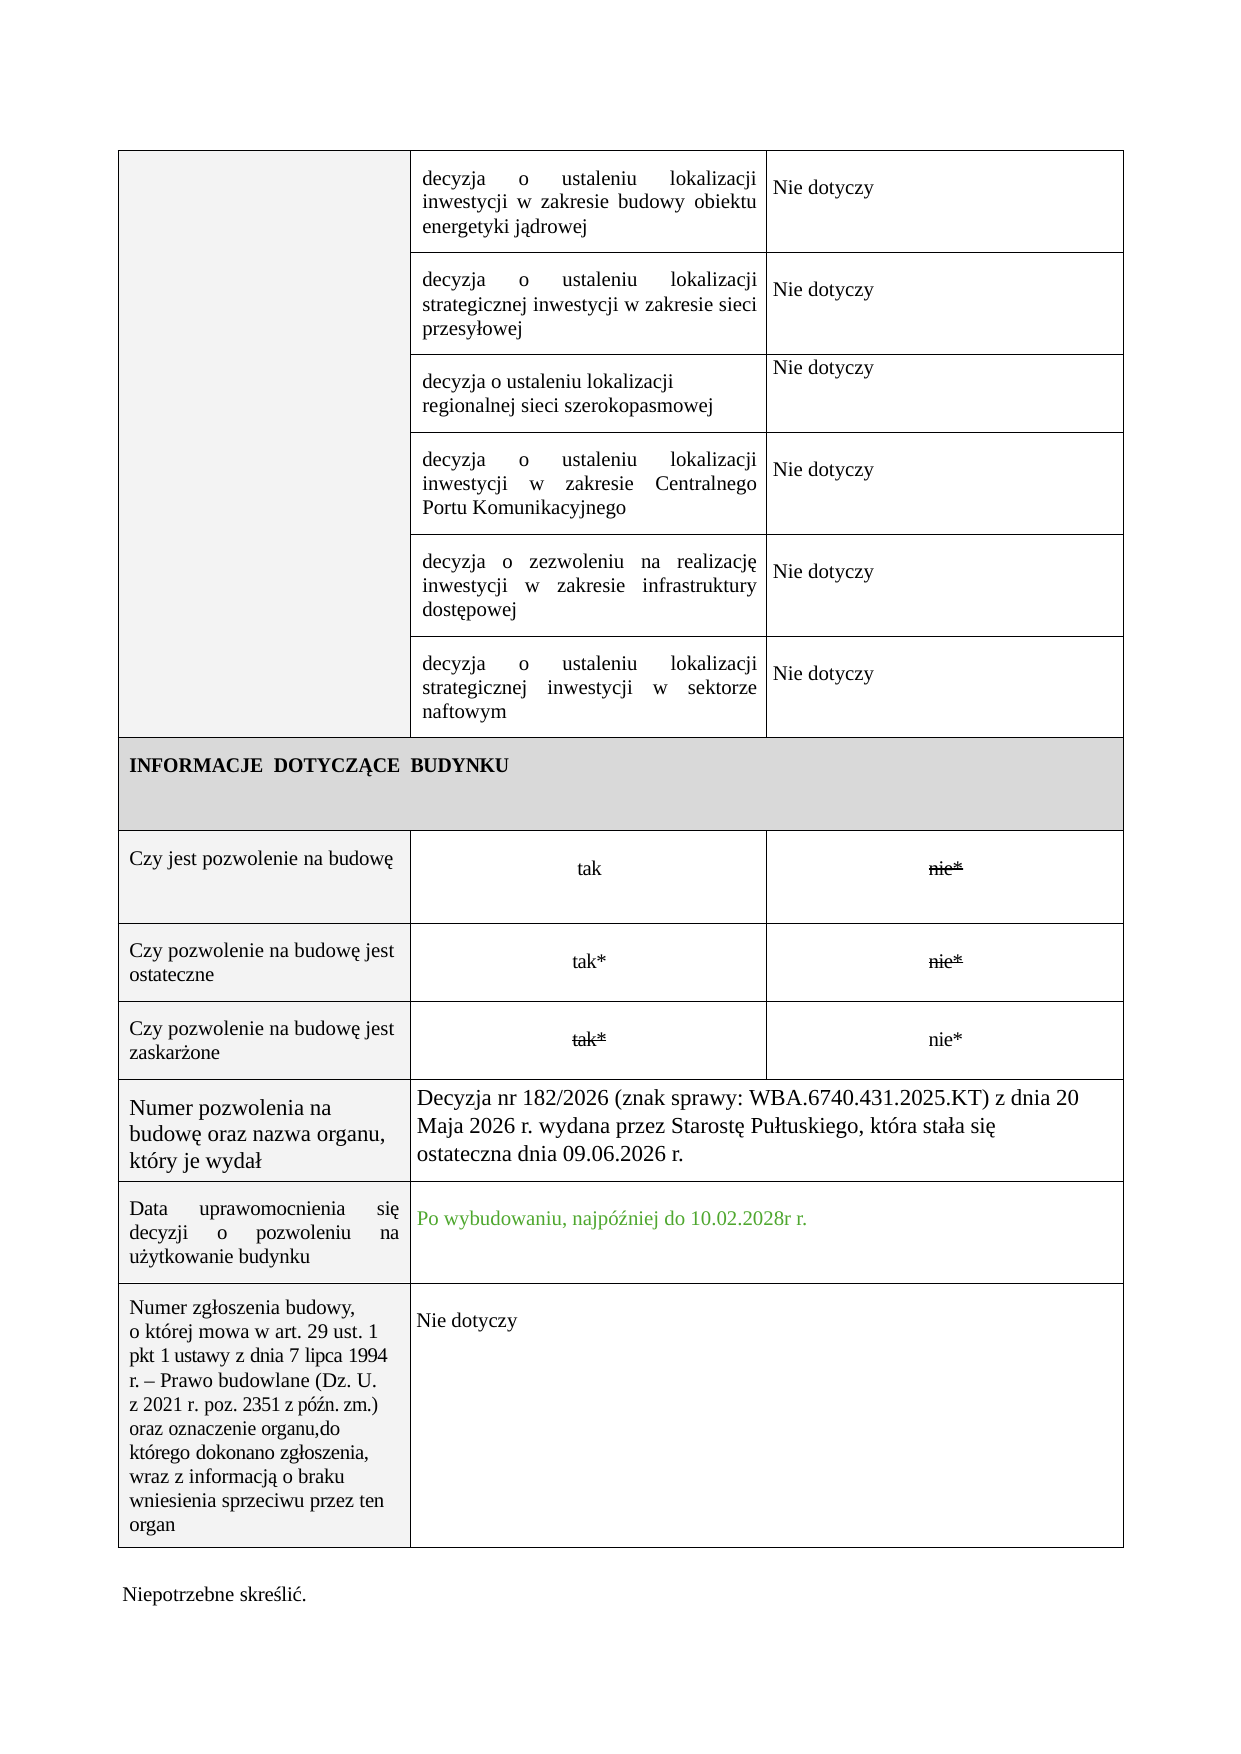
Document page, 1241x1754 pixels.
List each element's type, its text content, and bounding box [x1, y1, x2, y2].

table_cell Numer zgłoszenia budowy, o której mowa w art. 29 ust. 1 pkt 1 ustawy z dnia 7 lipca 1994 r. – Prawo budowlane (Dz. U. z 2021 r. poz. 2351 z późn. zm.) oraz oznaczenie organu,do którego dokonano zgłoszenia, wraz z informacją o braku wniesienia sprzeciwu przez ten organ [119, 1284, 410, 1547]
table_header decyzja o ustaleniu lokalizacji inwestycji w zakresie budowy obiektu energetyki jądrowej [411, 151, 766, 252]
table_cell nie* [767, 831, 1123, 923]
table_cell Czy jest pozwolenie na budowę [119, 831, 410, 923]
table_cell nie* [767, 924, 1123, 1001]
table_cell decyzja o ustaleniu lokalizacji strategicznej inwestycji w sektorze naftowym [411, 637, 766, 737]
table_cell Nie dotyczy [767, 253, 1123, 354]
table_cell nie* [767, 1002, 1123, 1079]
table_cell decyzja o ustaleniu lokalizacji regionalnej sieci szerokopasmowej [411, 355, 766, 432]
table_cell Czy pozwolenie na budowę jest ostateczne [119, 924, 410, 1001]
table_cell decyzja o ustaleniu lokalizacji strategicznej inwestycji w zakresie sieci przesyłowej [411, 253, 766, 354]
table_header Nie dotyczy [767, 151, 1123, 252]
table_cell Nie dotyczy [767, 433, 1123, 533]
table_cell Decyzja nr 182/2026 (znak sprawy: WBA.6740.431.2025.KT) z dnia 20 Maja 2026 r. wydana przez Starostę Pułtuskiego, która stała się ostateczna dnia 09.06.2026 r. [411, 1080, 1123, 1181]
table_cell decyzja o ustaleniu lokalizacji inwestycji w zakresie Centralnego Portu Komunikacyjnego [411, 433, 766, 533]
table_cell Nie dotyczy [767, 535, 1123, 636]
table_cell Po wybudowaniu, najpóźniej do 10.02.2028r r. [411, 1182, 1123, 1282]
table_cell tak [411, 831, 766, 923]
table_cell Nie dotyczy [411, 1284, 1123, 1547]
table_cell Data uprawomocnienia się decyzji o pozwoleniu na użytkowanie budynku [119, 1182, 410, 1282]
text  Niepotrzebne skreślić. [106, 1582, 1146, 1606]
table_cell Nie dotyczy [767, 355, 1123, 432]
table_cell tak* [411, 924, 766, 1001]
table_cell Czy pozwolenie na budowę jest zaskarżone [119, 1002, 410, 1079]
table_cell Nie dotyczy [767, 637, 1123, 737]
table_cell decyzja o zezwoleniu na realizację inwestycji w zakresie infrastruktury dostępowej [411, 535, 766, 636]
table_cell tak* [411, 1002, 766, 1079]
table_cell Numer pozwolenia na budowę oraz nazwa organu, który je wydał [119, 1080, 410, 1181]
table_cell INFORMACJE DOTYCZĄCE BUDYNKU [119, 738, 1123, 830]
table_header [119, 151, 410, 737]
